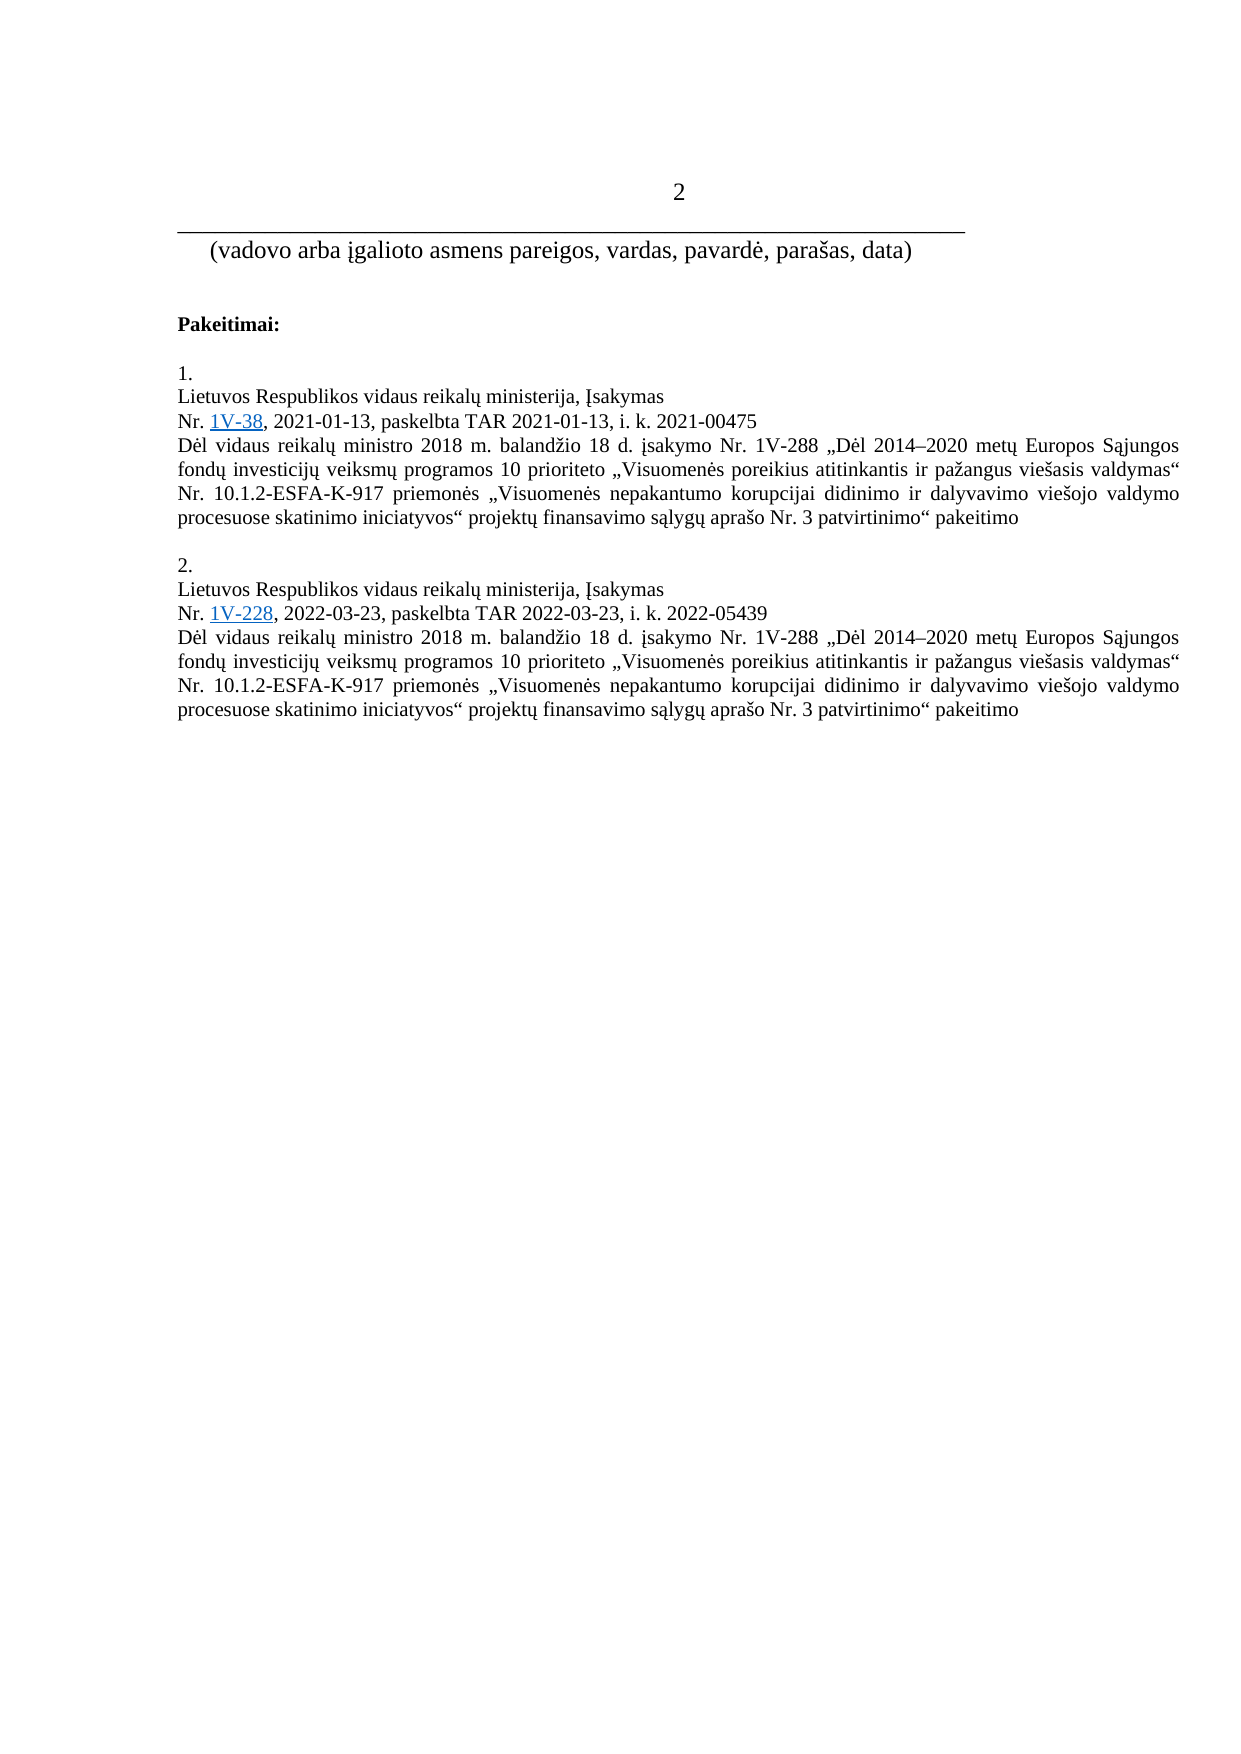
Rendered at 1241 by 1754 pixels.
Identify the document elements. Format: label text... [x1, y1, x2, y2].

text Lietuvos Respublikos vidaus reikalų ministerija, Įsakymas [177, 577, 1181, 601]
text Dėl vidaus reikalų ministro 2018 m. balandžio 18 d. įsakymo Nr. 1V-288 „Dėl 2014–2020 metų Europos Sąjungos fondų investicijų veiksmų programos 10 prioriteto „Visuomenės poreikius atitinkantis ir pažangus viešasis valdymas“ Nr. 10.1.2-ESFA-K-917 priemonės „Visuomenės nepakantumo korupcijai didinimo ir dalyvavimo viešojo valdymo procesuose skatinimo iniciatyvos“ projektų finansavimo sąlygų aprašo Nr. 3 patvirtinimo“ pakeitimo [177, 433, 1181, 529]
text Dėl vidaus reikalų ministro 2018 m. balandžio 18 d. įsakymo Nr. 1V-288 „Dėl 2014–2020 metų Europos Sąjungos fondų investicijų veiksmų programos 10 prioriteto „Visuomenės poreikius atitinkantis ir pažangus viešasis valdymas“ Nr. 10.1.2-ESFA-K-917 priemonės „Visuomenės nepakantumo korupcijai didinimo ir dalyvavimo viešojo valdymo procesuose skatinimo iniciatyvos“ projektų finansavimo sąlygų aprašo Nr. 3 patvirtinimo“ pakeitimo [177, 625, 1181, 721]
text Pakeitimai: [177, 312, 1181, 336]
text 1. [177, 360, 1181, 384]
text Nr. 1V-228, 2022-03-23, paskelbta TAR 2022-03-23, i. k. 2022-05439 [177, 601, 1181, 625]
text 2. [177, 553, 1181, 577]
text Nr. 1V-38, 2021-01-13, paskelbta TAR 2021-01-13, i. k. 2021-00475 [177, 408, 1181, 433]
text (vadovo arba įgalioto asmens pareigos, vardas, pavardė, parašas, data) [177, 235, 1181, 264]
text Lietuvos Respublikos vidaus reikalų ministerija, Įsakymas [177, 384, 1181, 408]
text _______________________________________________________________ [177, 207, 1181, 235]
